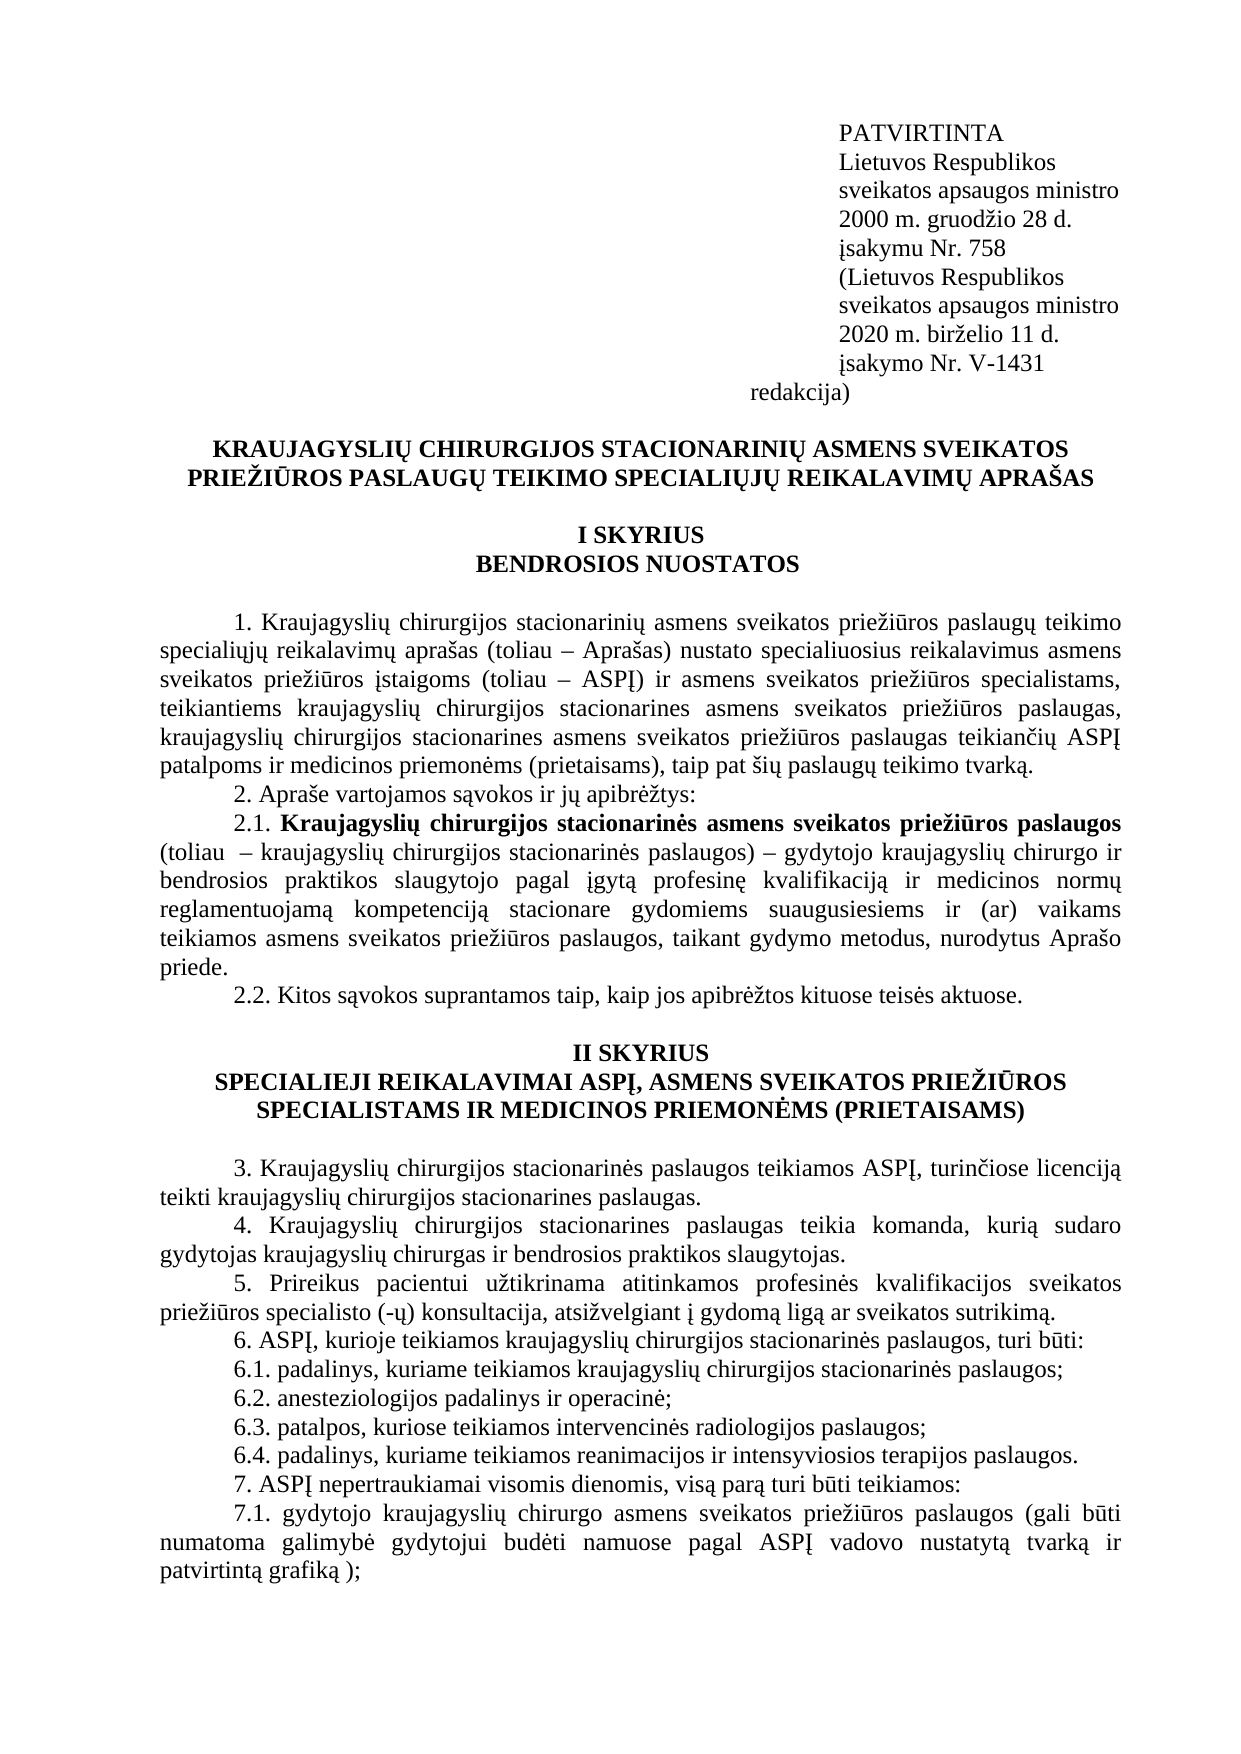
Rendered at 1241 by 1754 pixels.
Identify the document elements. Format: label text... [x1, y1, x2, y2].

text (Lietuvos Respublikos [750, 262, 1122, 291]
text 6.2. anesteziologijos padalinys ir operacinė; [159, 1383, 1122, 1412]
text 1. Kraujagyslių chirurgijos stacionarinių asmens sveikatos priežiūros paslaugų teikimo specialiųjų reikalavimų aprašas (toliau – Aprašas) nustato specialiuosius reikalavimus asmens sveikatos priežiūros įstaigoms (toliau – ASPĮ) ir asmens sveikatos priežiūros specialistams, teikiantiems kraujagyslių chirurgijos stacionarines asmens sveikatos priežiūros paslaugas, kraujagyslių chirurgijos stacionarines asmens sveikatos priežiūros paslaugas teikiančių ASPĮ patalpoms ir medicinos priemonėms (prietaisams), taip pat šių paslaugų teikimo tvarką. [159, 607, 1122, 779]
text 2.1. Kraujagyslių chirurgijos stacionarinės asmens sveikatos priežiūros paslaugos (toliau – kraujagyslių chirurgijos stacionarinės paslaugos) – gydytojo kraujagyslių chirurgo ir bendrosios praktikos slaugytojo pagal įgytą profesinę kvalifikaciją ir medicinos normų reglamentuojamą kompetenciją stacionare gydomiems suaugusiesiems ir (ar) vaikams teikiamos asmens sveikatos priežiūros paslaugos, taikant gydymo metodus, nurodytus Aprašo priede. [159, 808, 1122, 981]
text PATVIRTINTA [839, 118, 1122, 147]
text 6.4. padalinys, kuriame teikiamos reanimacijos ir intensyviosios terapijos paslaugos. [159, 1441, 1122, 1469]
text SPECIALIEJI REIKALAVIMAI ASPĮ, ASMENS SVEIKATOS PRIEŽIŪROS SPECIALISTAMS IR MEDICINOS PRIEMONĖMS (PRIETAISAMS) [159, 1067, 1122, 1124]
text 6.1. padalinys, kuriame teikiamos kraujagyslių chirurgijos stacionarinės paslaugos; [159, 1354, 1122, 1383]
text 2. Apraše vartojamos sąvokos ir jų apibrėžtys: [159, 779, 1122, 808]
text 6.3. patalpos, kuriose teikiamos intervencinės radiologijos paslaugos; [159, 1412, 1122, 1441]
text II SKYRIUS [159, 1038, 1122, 1067]
text 2000 m. gruodžio 28 d. [750, 204, 1122, 233]
text 7.1. gydytojo kraujagyslių chirurgo asmens sveikatos priežiūros paslaugos (gali būti numatoma galimybė gydytojui budėti namuose pagal ASPĮ vadovo nustatytą tvarką ir patvirtintą grafiką ); [159, 1498, 1122, 1584]
text įsakymo Nr. V-1431 redakcija) [750, 348, 1122, 406]
text 5. Prireikus pacientui užtikrinama atitinkamos profesinės kvalifikacijos sveikatos priežiūros specialisto (-ų) konsultacija, atsižvelgiant į gydomą ligą ar sveikatos sutrikimą. [159, 1268, 1122, 1326]
text 2.2. Kitos sąvokos suprantamos taip, kaip jos apibrėžtos kituose teisės aktuose. [159, 981, 1122, 1009]
text 3. Kraujagyslių chirurgijos stacionarinės paslaugos teikiamos ASPĮ, turinčiose licenciją teikti kraujagyslių chirurgijos stacionarines paslaugas. [159, 1153, 1122, 1211]
text I SKYRIUS [159, 521, 1122, 549]
text sveikatos apsaugos ministro [750, 176, 1122, 204]
text Lietuvos Respublikos [750, 147, 1122, 176]
text sveikatos apsaugos ministro [750, 291, 1122, 319]
text 6. ASPĮ, kurioje teikiamos kraujagyslių chirurgijos stacionarinės paslaugos, turi būti: [159, 1326, 1122, 1354]
text BENDROSIOS NUOSTATOS [159, 549, 1122, 578]
text 7. ASPĮ nepertraukiamai visomis dienomis, visą parą turi būti teikiamos: [159, 1469, 1122, 1498]
text KRAUJAGYSLIŲ CHIRURGIJOS STACIONARINIŲ ASMENS SVEIKATOS PRIEŽIŪROS PASLAUGŲ TEIKIMO SPECIALIŲJŲ REIKALAVIMŲ APRAŠAS [159, 434, 1122, 492]
text 4. Kraujagyslių chirurgijos stacionarines paslaugas teikia komanda, kurią sudaro gydytojas kraujagyslių chirurgas ir bendrosios praktikos slaugytojas. [159, 1211, 1122, 1268]
text įsakymu Nr. 758 [750, 233, 1122, 262]
text 2020 m. birželio 11 d. [750, 319, 1122, 348]
